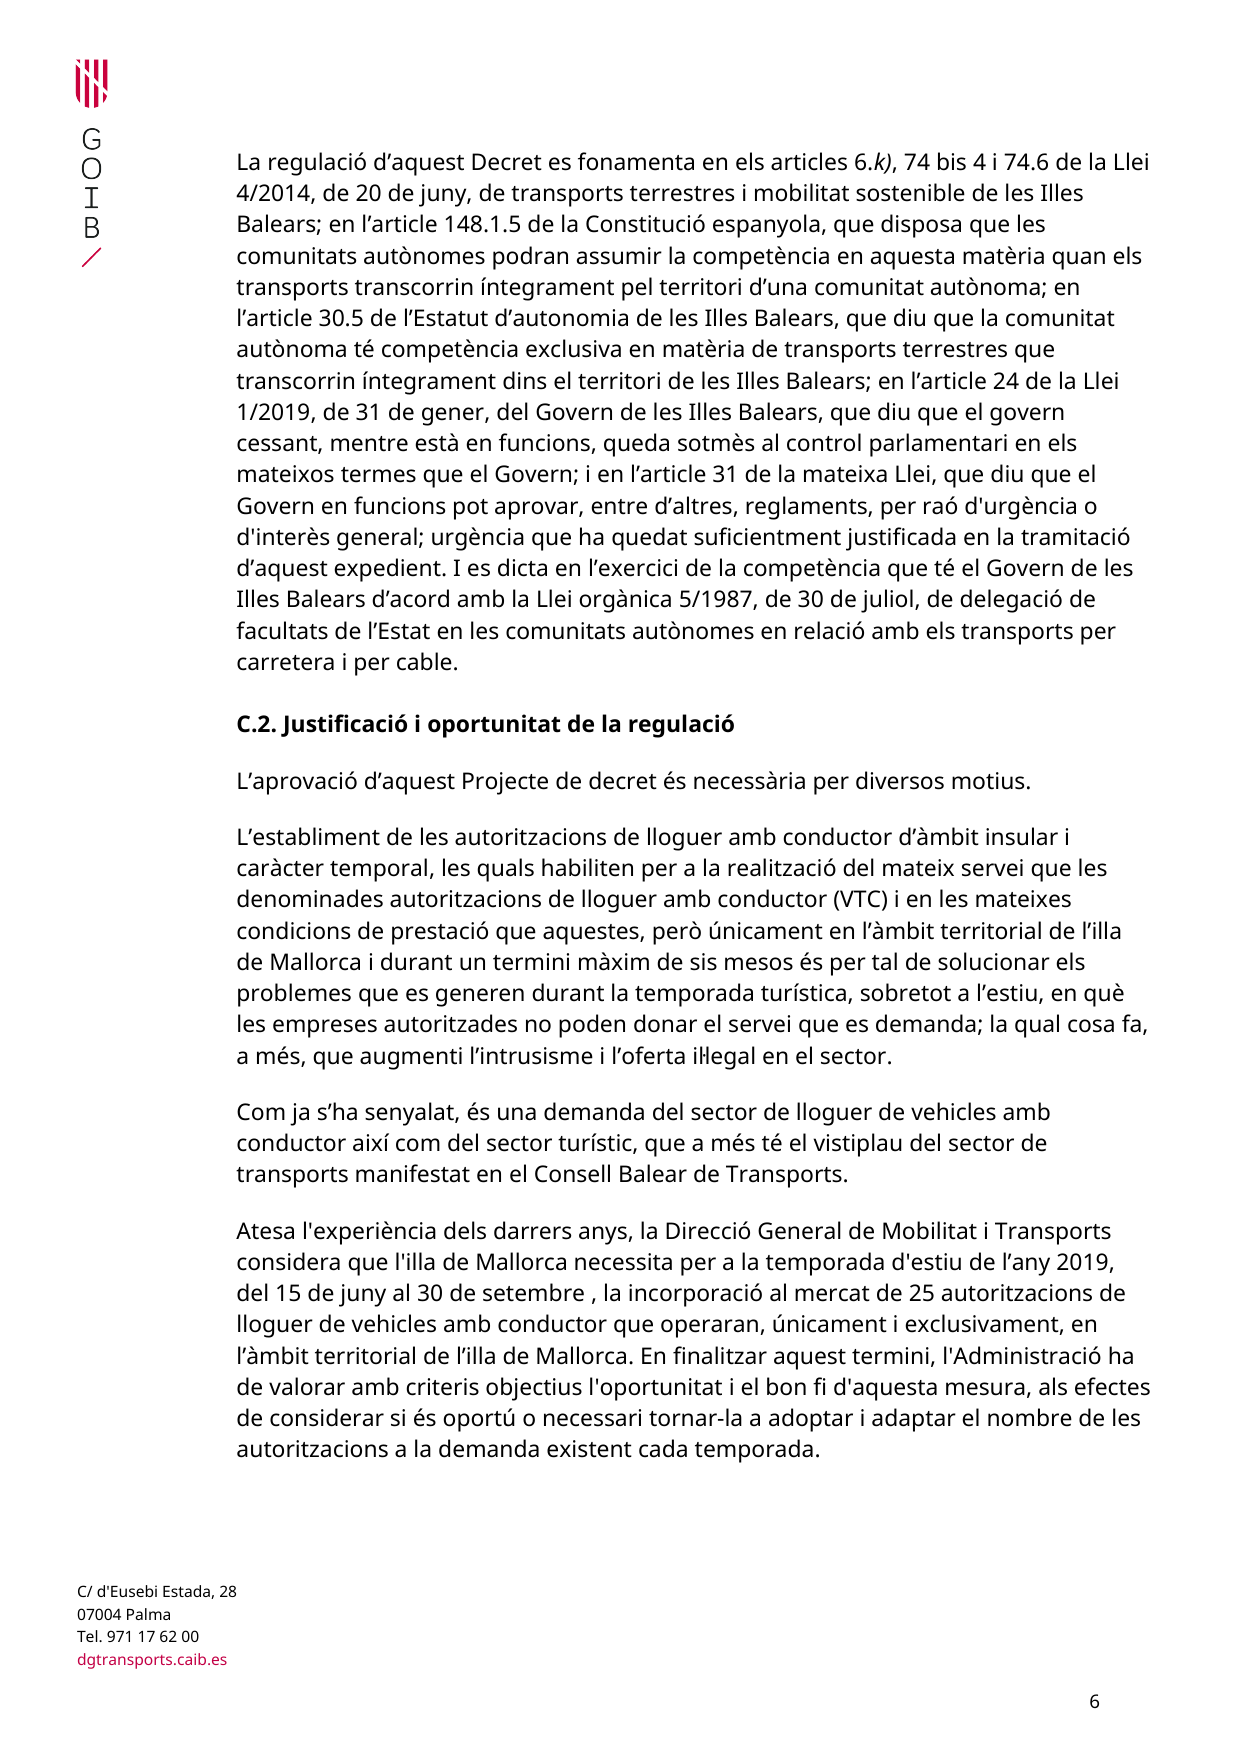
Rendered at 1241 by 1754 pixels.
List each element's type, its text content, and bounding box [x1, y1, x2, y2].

text L’establiment de les autoritzacions de lloguer amb conductor d’àmbit insular i caràcter temporal, les quals habiliten per a la realització del mateix servei que les denominades autoritzacions de lloguer amb conductor (VTC) i en les mateixes condicions de prestació que aquestes, però únicament en l’àmbit territorial de l’illa de Mallorca i durant un termini màxim de sis mesos és per tal de solucionar els problemes que es generen durant la temporada turística, sobretot a l’estiu, en què les empreses autoritzades no poden donar el servei que es demanda; la qual cosa fa, a més, que augmenti l’intrusisme i l’oferta il·legal en el sector. [236, 821, 1152, 1071]
text Atesa l'experiència dels darrers anys, la Direcció General de Mobilitat i Transports considera que l'illa de Mallorca necessita per a la temporada d'estiu de l’any 2019, del 15 de juny al 30 de setembre , la incorporació al mercat de 25 autoritzacions de lloguer de vehicles amb conductor que operaran, únicament i exclusivament, en l’àmbit territorial de l’illa de Mallorca. En finalitzar aquest termini, l'Administració ha de valorar amb criteris objectius l'oportunitat i el bon fi d'aquesta mesura, als efectes de considerar si és oportú o necessari tornar-la a adoptar i adaptar el nombre de les autoritzacions a la demanda existent cada temporada. [236, 1215, 1152, 1465]
text L’aprovació d’aquest Projecte de decret és necessària per diversos motius. [236, 765, 1152, 796]
text La regulació d’aquest Decret es fonamenta en els articles 6.k), 74 bis 4 i 74.6 de la Llei 4/2014, de 20 de juny, de transports terrestres i mobilitat sostenible de les Illes Balears; en l’article 148.1.5 de la Constitució espanyola, que disposa que les comunitats autònomes podran assumir la competència en aquesta matèria quan els transports transcorrin íntegrament pel territori d’una comunitat autònoma; en l’article 30.5 de l’Estatut d’autonomia de les Illes Balears, que diu que la comunitat autònoma té competència exclusiva en matèria de transports terrestres que transcorrin íntegrament dins el territori de les Illes Balears; en l’article 24 de la Llei 1/2019, de 31 de gener, del Govern de les Illes Balears, que diu que el govern cessant, mentre està en funcions, queda sotmès al control parlamentari en els mateixos termes que el Govern; i en l’article 31 de la mateixa Llei, que diu que el Govern en funcions pot aprovar, entre d’altres, reglaments, per raó d'urgència o d'interès general; urgència que ha quedat suficientment justificada en la tramitació d’aquest expedient. I es dicta en l’exercici de la competència que té el Govern de les Illes Balears d’acord amb la Llei orgànica 5/1987, de 30 de juliol, de delegació de facultats de l’Estat en les comunitats autònomes en relació amb els transports per carretera i per cable. [236, 146, 1152, 677]
text C.2. Justificació i oportunitat de la regulació [236, 708, 1152, 740]
picture [47, 36, 136, 298]
text Com ja s’ha senyalat, és una demanda del sector de lloguer de vehicles amb conductor així com del sector turístic, que a més té el vistiplau del sector de transports manifestat en el Consell Balear de Transports. [236, 1096, 1152, 1190]
